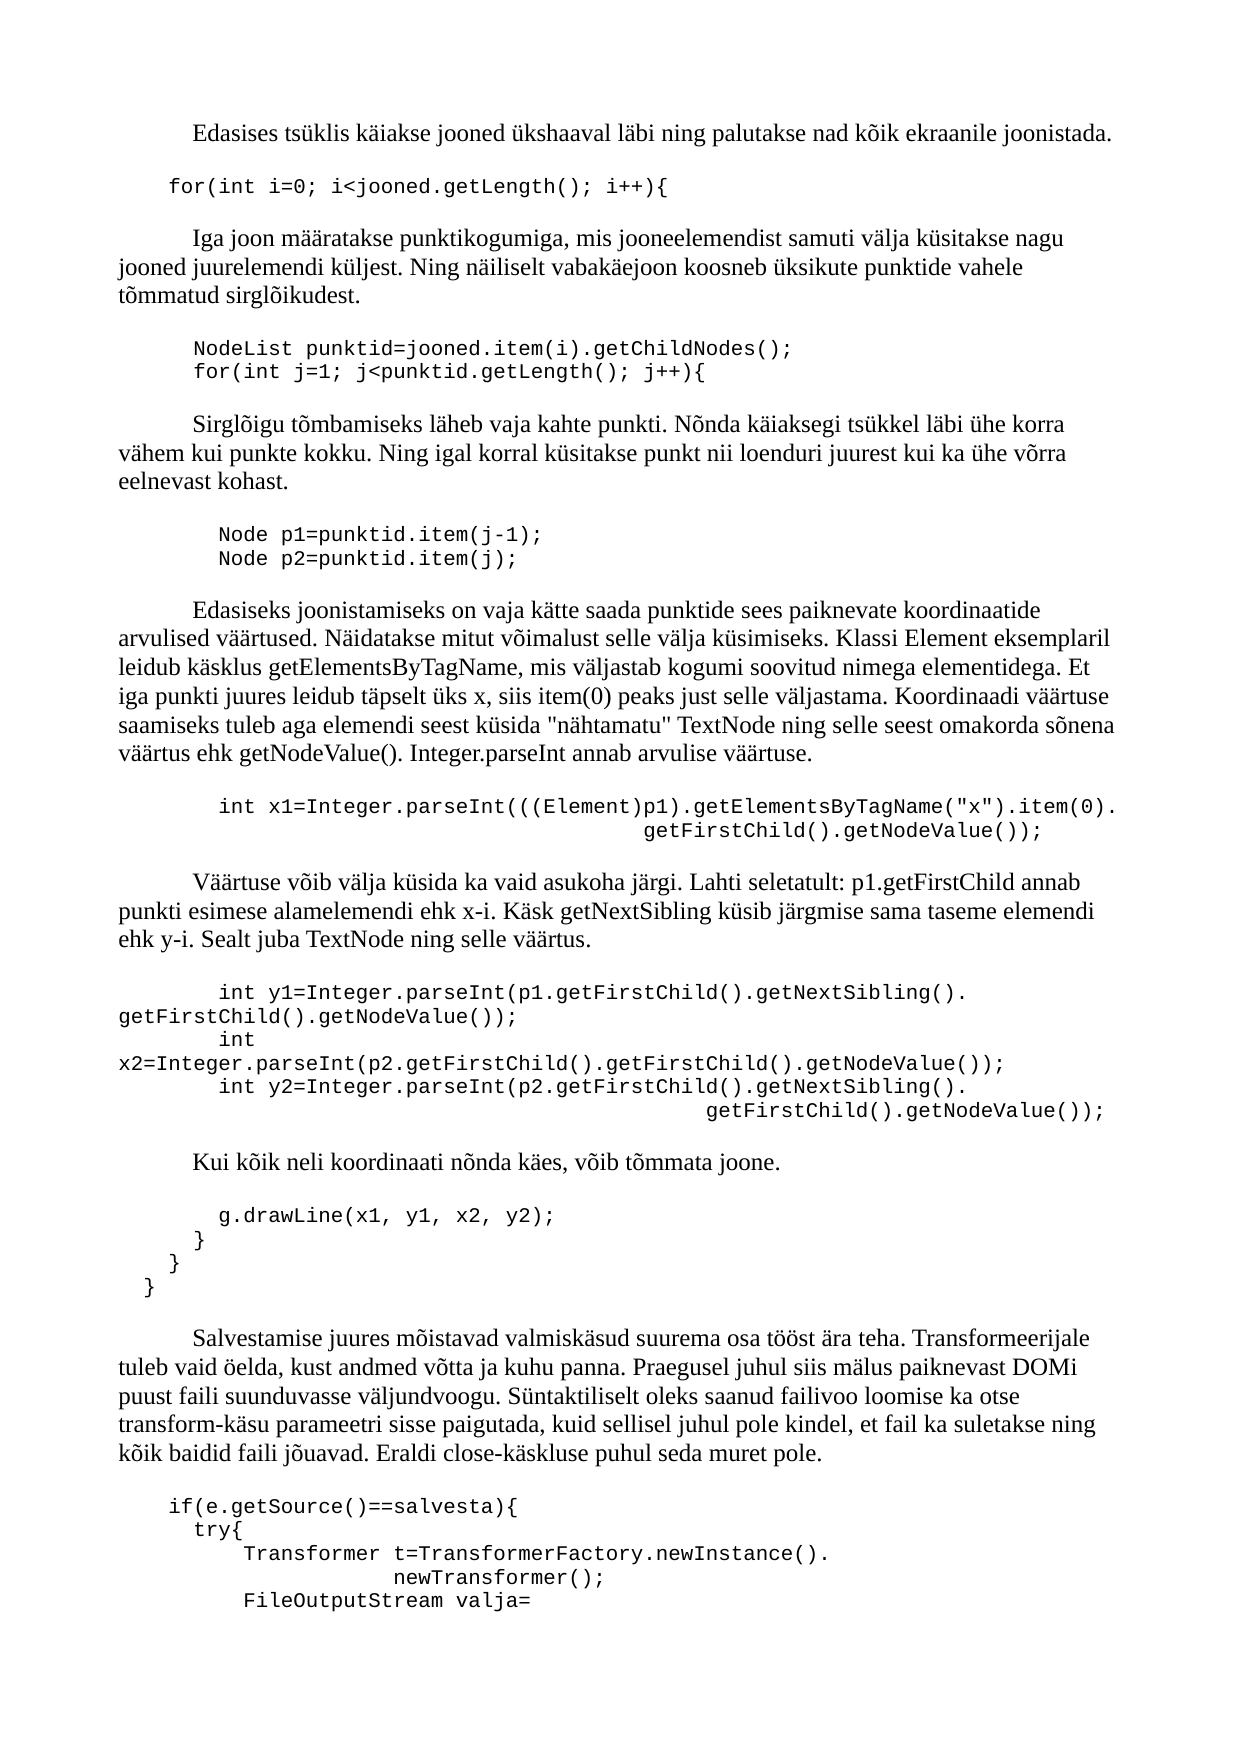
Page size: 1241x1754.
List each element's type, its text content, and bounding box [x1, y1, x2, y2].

text FileOutputStream valja= [118, 1590, 1122, 1614]
text int x2=Integer.parseInt(p2.getFirstChild().getFirstChild().getNodeValue()); [118, 1029, 1122, 1077]
text Sirglõigu tõmbamiseks läheb vaja kahte punkti. Nõnda käiaksegi tsükkel läbi ühe korra vähem kui punkte kokku. Ning igal korral küsitakse punkt nii loenduri juurest kui ka ühe võrra eelnevast kohast. [118, 409, 1122, 495]
text Edasises tsüklis käiakse jooned ükshaaval läbi ning palutakse nad kõik ekraanile joonistada. [118, 118, 1122, 147]
text Transformer t=TransformerFactory.newInstance(). [118, 1543, 1122, 1567]
text getFirstChild().getNodeValue()); [118, 820, 1122, 843]
text Iga joon määratakse punktikogumiga, mis jooneelemendist samuti välja küsitakse nagu jooned juurelemendi küljest. Ning näiliselt vabakäejoon koosneb üksikute punktide vahele tõmmatud sirglõikudest. [118, 223, 1122, 309]
text getFirstChild().getNodeValue()); [118, 1100, 1122, 1124]
text Node p2=punktid.item(j); [118, 547, 1122, 571]
text if(e.getSource()==salvesta){ [118, 1496, 1122, 1519]
text getFirstChild().getNodeValue()); [118, 1006, 1122, 1029]
text newTransformer(); [118, 1567, 1122, 1590]
text Väärtuse võib välja küsida ka vaid asukoha järgi. Lahti seletatult: p1.getFirstChild annab punkti esimese alamelemendi ehk x-i. Käsk getNextSibling küsib järgmise sama taseme elemendi ehk y-i. Sealt juba TextNode ning selle väärtus. [118, 867, 1122, 953]
text for(int i=0; i<jooned.getLength(); i++){ [118, 176, 1122, 199]
text } [118, 1252, 1122, 1276]
text g.drawLine(x1, y1, x2, y2); [118, 1205, 1122, 1229]
text int y1=Integer.parseInt(p1.getFirstChild().getNextSibling(). [118, 982, 1122, 1006]
text int y2=Integer.parseInt(p2.getFirstChild().getNextSibling(). [118, 1077, 1122, 1100]
text Node p1=punktid.item(j-1); [118, 524, 1122, 547]
text Edasiseks joonistamiseks on vaja kätte saada punktide sees paiknevate koordinaatide arvulised väärtused. Näidatakse mitut võimalust selle välja küsimiseks. Klassi Element eksemplaril leidub käsklus getElementsByTagName, mis väljastab kogumi soovitud nimega elementidega. Et iga punkti juures leidub täpselt üks x, siis item(0) peaks just selle väljastama. Koordinaadi väärtuse saamiseks tuleb aga elemendi seest küsida "nähtamatu" TextNode ning selle seest omakorda sõnena väärtus ehk getNodeValue(). Integer.parseInt annab arvulise väärtuse. [118, 595, 1122, 767]
text for(int j=1; j<punktid.getLength(); j++){ [118, 362, 1122, 385]
text Kui kõik neli koordinaati nõnda käes, võib tõmmata joone. [118, 1147, 1122, 1176]
text NodeList punktid=jooned.item(i).getChildNodes(); [118, 338, 1122, 362]
text int x1=Integer.parseInt(((Element)p1).getElementsByTagName("x").item(0). [118, 796, 1122, 820]
text try{ [118, 1519, 1122, 1543]
text } [118, 1229, 1122, 1252]
text Salvestamise juures mõistavad valmiskäsud suurema osa tööst ära teha. Transformeerijale tuleb vaid öelda, kust andmed võtta ja kuhu panna. Praegusel juhul siis mälus paiknevast DOMi puust faili suunduvasse väljundvoogu. Süntaktiliselt oleks saanud failivoo loomise ka otse transform-käsu parameetri sisse paigutada, kuid sellisel juhul pole kindel, et fail ka suletakse ning kõik baidid faili jõuavad. Eraldi close-käskluse puhul seda muret pole. [118, 1323, 1122, 1467]
text } [118, 1276, 1122, 1299]
